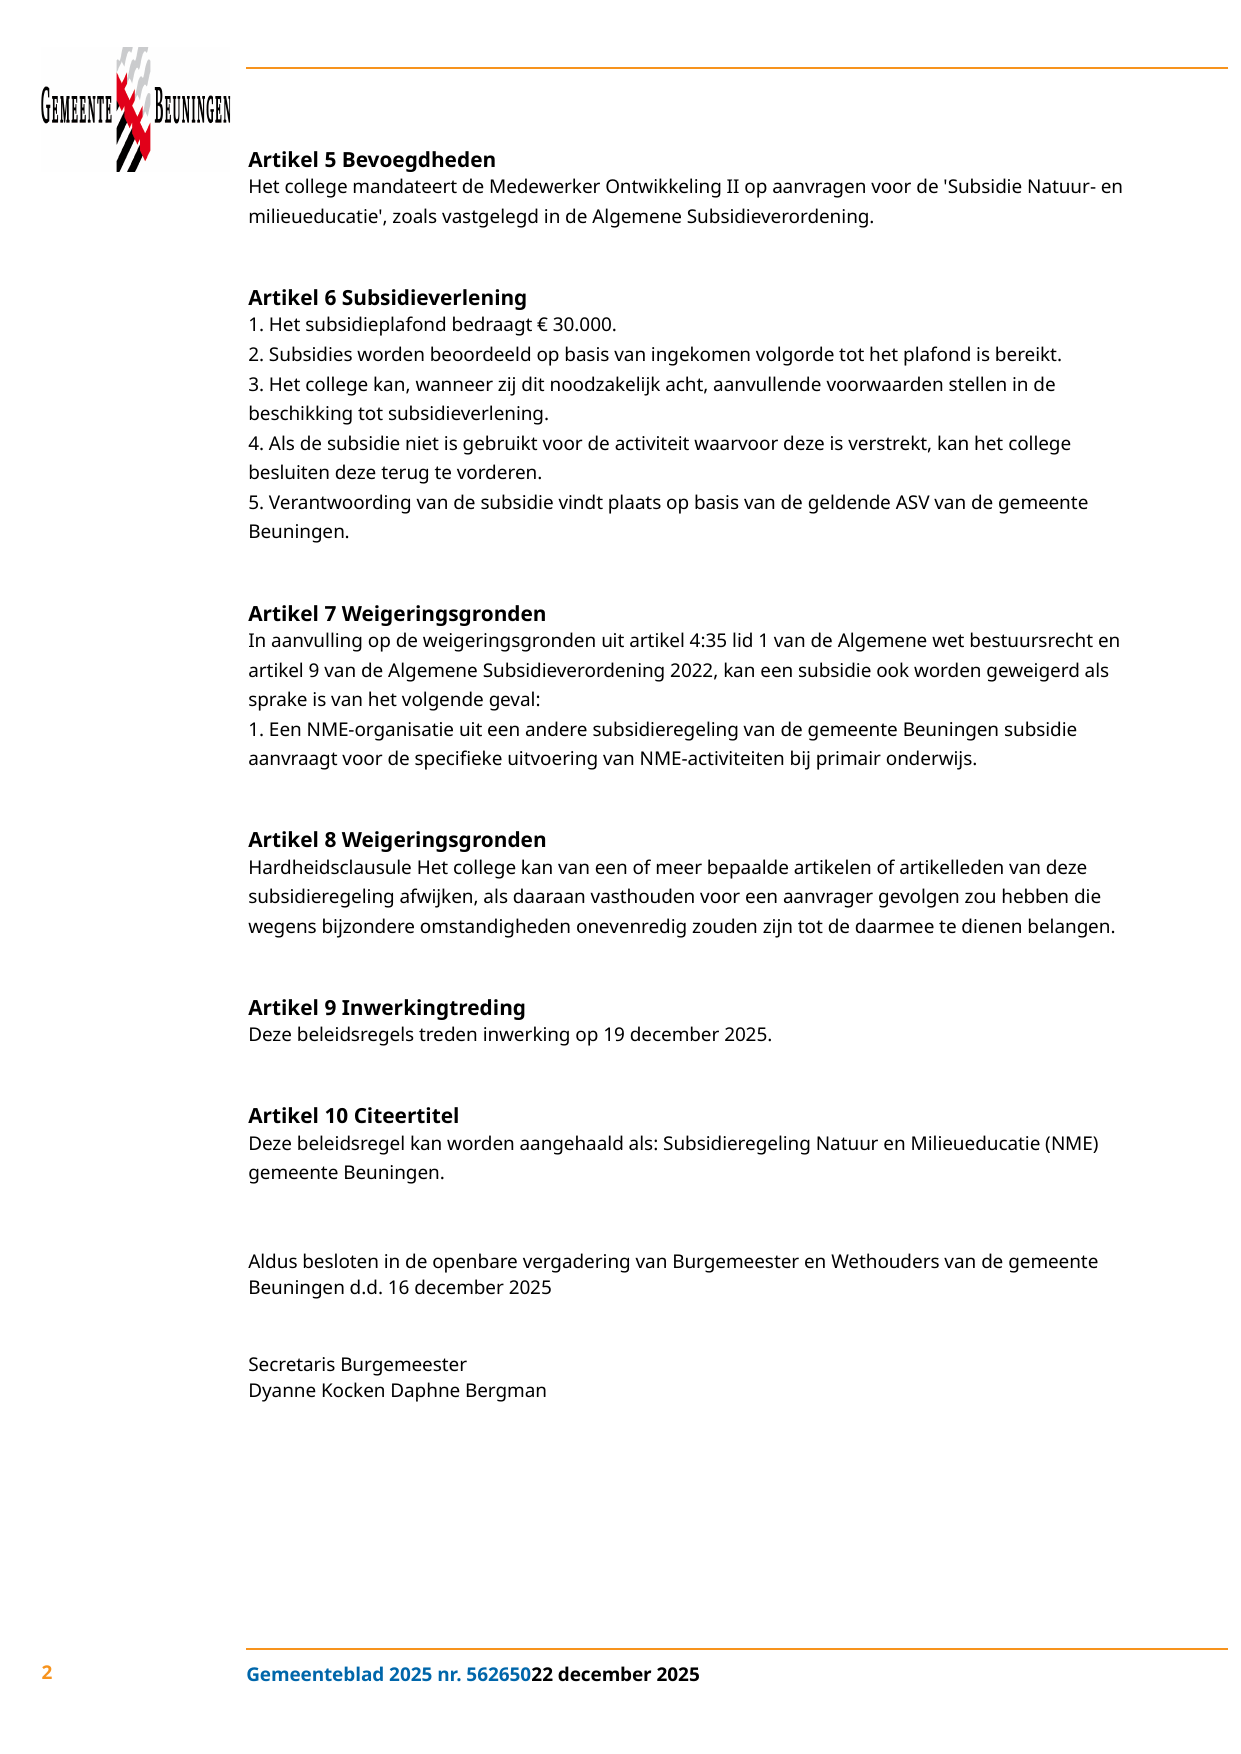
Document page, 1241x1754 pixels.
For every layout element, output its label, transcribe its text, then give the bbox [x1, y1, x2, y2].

text In aanvulling op de weigeringsgronden uit artikel 4:35 lid 1 van de Algemene wet bestuursrecht en artikel 9 van de Algemene Subsidieverordening 2022, kan een subsidie ook worden geweigerd als sprake is van het volgende geval: [248, 627, 1152, 712]
text Artikel 7 Weigeringsgronden [248, 599, 1152, 627]
text Secretaris Burgemeester [248, 1351, 1152, 1377]
text Artikel 8 Weigeringsgronden [248, 826, 1152, 854]
text Deze beleidsregel kan worden aangehaald als: Subsidieregeling Natuur en Milieueducatie (NME) gemeente Beuningen. [248, 1130, 1152, 1185]
text 1. Een NME-organisatie uit een andere subsidieregeling van de gemeente Beuningen subsidie aanvraagt voor de specifieke uitvoering van NME-activiteiten bij primair onderwijs. [248, 716, 1152, 771]
text Artikel 9 Inwerkingtreding [248, 993, 1152, 1022]
text Het college mandateert de Medewerker Ontwikkeling II op aanvragen voor de 'Subsidie Natuur- en milieueducatie', zoals vastgelegd in de Algemene Subsidieverordening. [248, 174, 1152, 229]
text Artikel 10 Citeertitel [248, 1102, 1152, 1130]
text 1. Het subsidieplafond bedraagt € 30.000. [248, 312, 1152, 337]
text Artikel 6 Subsidieverlening [248, 283, 1152, 312]
text 5. Verantwoording van de subsidie vindt plaats op basis van de geldende ASV van de gemeente Beuningen. [248, 489, 1152, 544]
picture [41, 47, 231, 172]
text 3. Het college kan, wanneer zij dit noodzakelijk acht, aanvullende voorwaarden stellen in de beschikking tot subsidieverlening. [248, 371, 1152, 426]
text Dyanne Kocken Daphne Bergman [248, 1377, 1152, 1403]
text 4. Als de subsidie niet is gebruikt voor de activiteit waarvoor deze is verstrekt, kan het college besluiten deze terug te vorderen. [248, 430, 1152, 485]
text 2. Subsidies worden beoordeeld op basis van ingekomen volgorde tot het plafond is bereikt. [248, 341, 1152, 367]
text Hardheidsclausule Het college kan van een of meer bepaalde artikelen of artikelleden van deze subsidieregeling afwijken, als daaraan vasthouden voor een aanvrager gevolgen zou hebben die wegens bijzondere omstandigheden onevenredig zouden zijn tot de daarmee te dienen belangen. [248, 854, 1152, 939]
text Deze beleidsregels treden inwerking op 19 december 2025. [248, 1022, 1152, 1047]
text Aldus besloten in de openbare vergadering van Burgemeester en Wethouders van de gemeente Beuningen d.d. 16 december 2025 [248, 1248, 1152, 1300]
text Artikel 5 Bevoegdheden [248, 145, 1152, 174]
